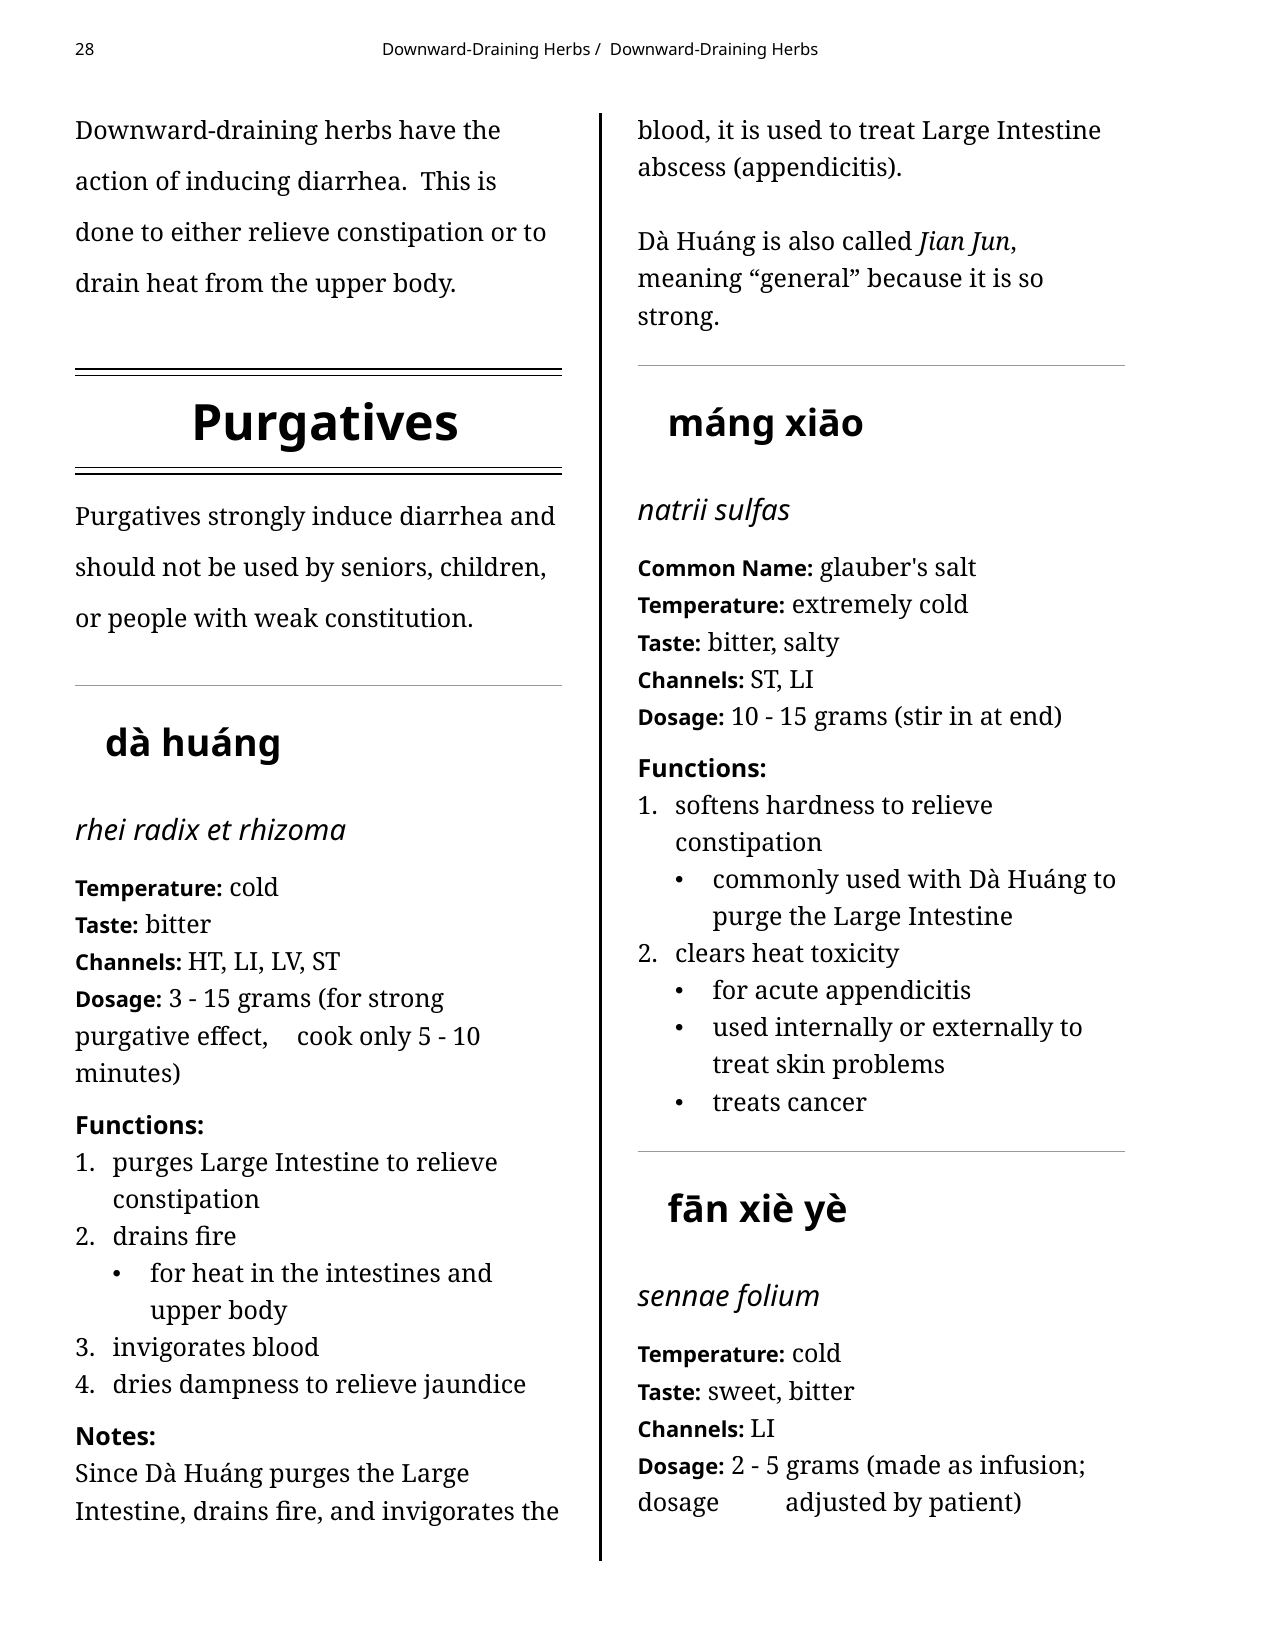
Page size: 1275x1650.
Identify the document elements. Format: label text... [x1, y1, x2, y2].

subtitle Purgatives [75, 376, 562, 467]
text Purgatives strongly induce diarrhea and should not be used by seniors, children, or people with weak constitution. [75, 499, 562, 635]
text natrii sulfas [637, 489, 1125, 529]
subtitle Functions: [75, 1107, 562, 1141]
list clears heat toxicity [637, 936, 1125, 970]
text Dà Huáng is also called Jian Jun, meaning “general” because it is so strong. [637, 224, 1125, 332]
list for acute appendicitis [675, 973, 1125, 1007]
text blood, it is used to treat Large Intestine abscess (appendicitis). [637, 113, 1125, 184]
list softens hardness to relieve constipation [637, 787, 1125, 859]
text Since Dà Huáng purges the Large Intestine, drains fire, and invigorates the [75, 1456, 562, 1527]
text Dosage: 10 - 15 grams (stir in at end) [637, 698, 1125, 732]
text Temperature: cold [637, 1336, 1125, 1370]
text Taste: sweet, bitter [637, 1373, 1125, 1407]
text Taste: bitter, salty [637, 624, 1125, 658]
text Temperature: cold [75, 870, 562, 904]
subtitle máng xiāo [637, 366, 1125, 477]
subtitle dà huáng [75, 686, 562, 797]
text Channels: ST, LI [637, 661, 1125, 695]
list commonly used with Dà Huáng to purge the Large Intestine [675, 862, 1125, 933]
list treats cancer [675, 1084, 1125, 1118]
subtitle fān xiè yè [637, 1152, 1125, 1263]
list drains fire [75, 1218, 562, 1253]
list purges Large Intestine to relieve constipation [75, 1144, 562, 1216]
text Common Name: glauber's salt [637, 550, 1125, 584]
subtitle [75, 468, 562, 473]
subtitle Functions: [637, 750, 1125, 784]
text rhei radix et rhizoma [75, 809, 562, 849]
text Channels: LI [637, 1410, 1125, 1444]
list dries dampness to relieve jaundice [75, 1367, 562, 1401]
text Dosage: 2 - 5 grams (made as infusion; dosage adjusted by patient) [637, 1447, 1125, 1518]
text Taste: bitter [75, 907, 562, 941]
text Temperature: extremely cold [637, 587, 1125, 621]
text Dosage: 3 - 15 grams (for strong purgative effect, cook only 5 - 10 minutes) [75, 981, 562, 1089]
text Downward-draining herbs have the action of inducing diarrhea. This is done to either relieve constipation or to drain heat from the upper body. [75, 113, 562, 300]
text Channels: HT, LI, LV, ST [75, 944, 562, 978]
list invigorates blood [75, 1330, 562, 1364]
subtitle Notes: [75, 1419, 562, 1453]
list for heat in the intestines and upper body [112, 1256, 562, 1327]
text sennae folium [637, 1275, 1125, 1315]
list used internally or externally to treat skin problems [675, 1010, 1125, 1081]
subtitle [75, 370, 562, 375]
